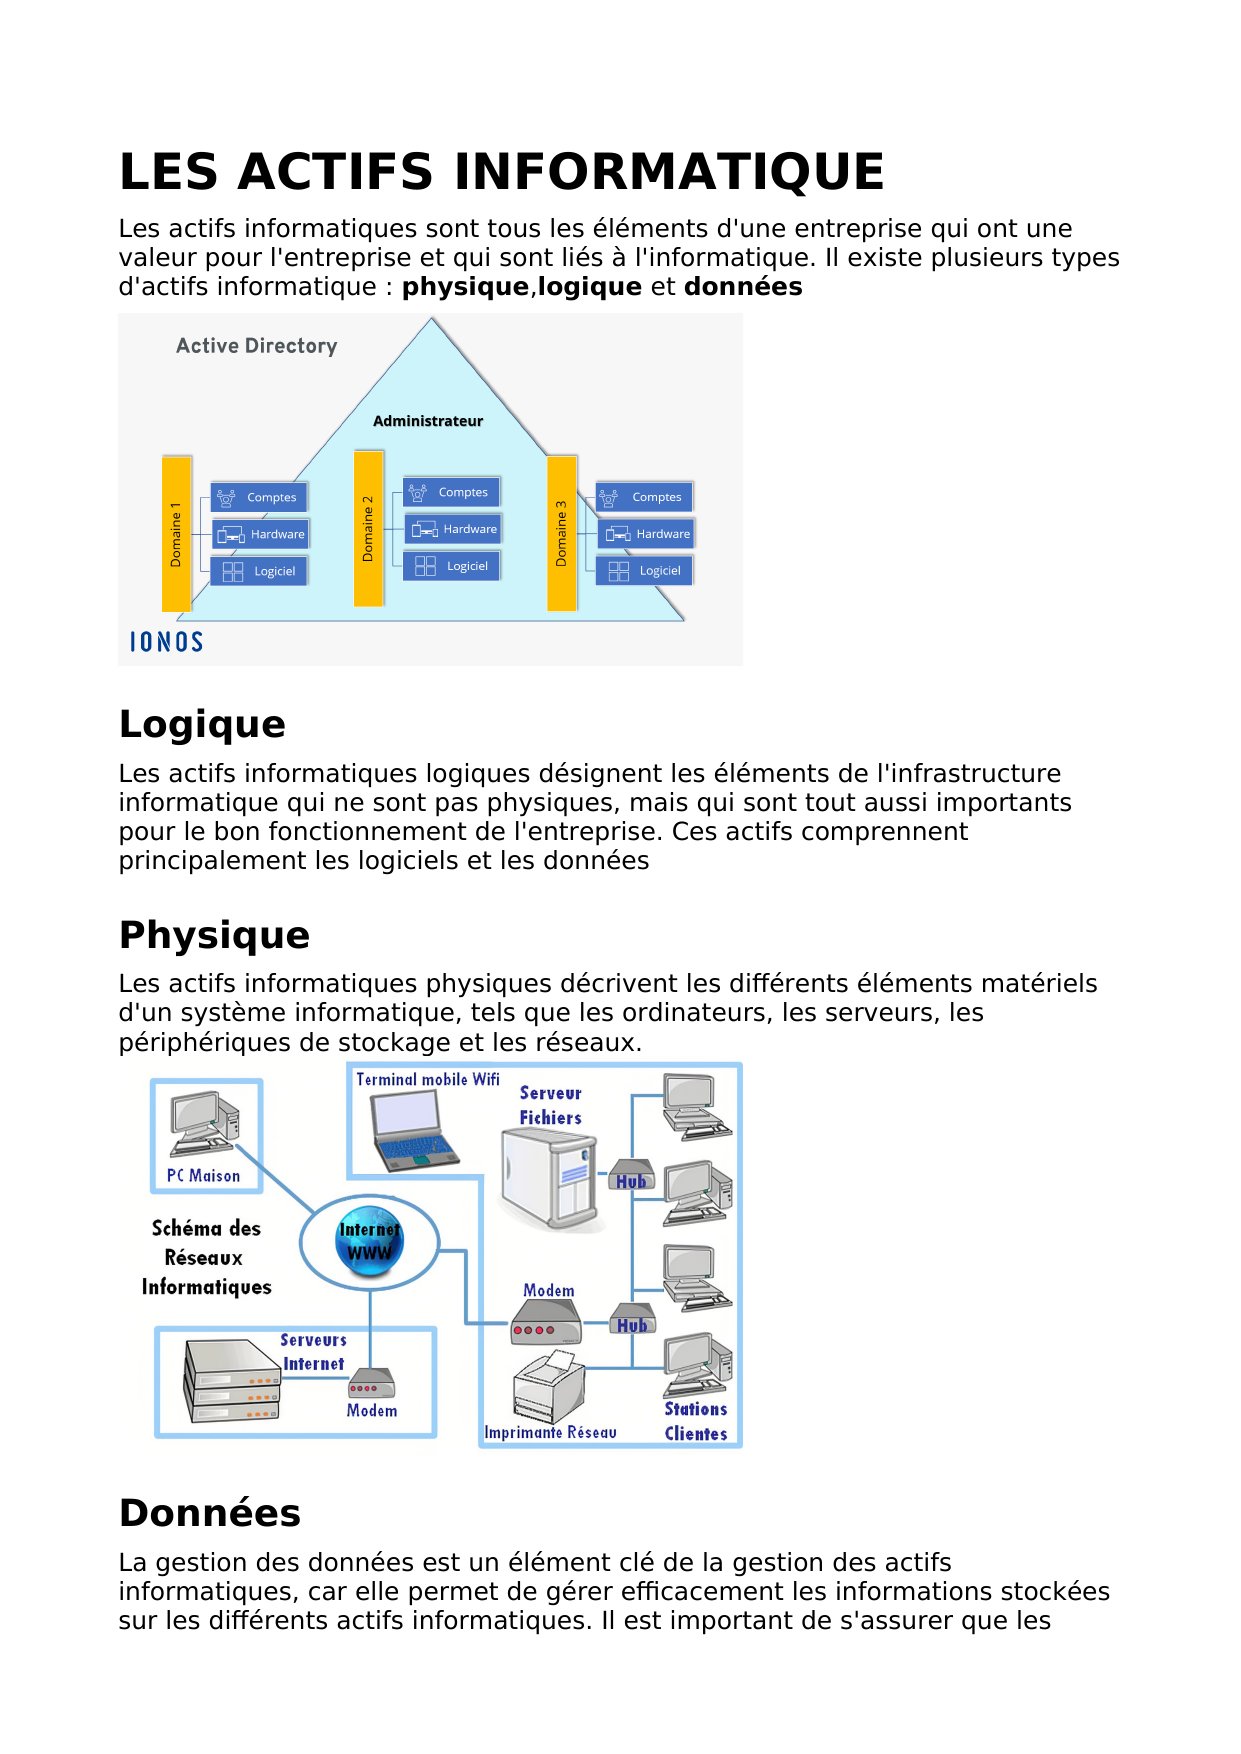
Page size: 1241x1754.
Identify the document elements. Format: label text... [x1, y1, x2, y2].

picture [118, 313, 744, 666]
text Les actifs informatiques sont tous les éléments d'une entreprise qui ont une valeur pour l'entreprise et qui sont liés à l'informatique. Il existe plusieurs types d'actifs informatique : physique,logique et données [118, 214, 1122, 301]
picture [118, 1056, 744, 1455]
text La gestion des données est un élément clé de la gestion des actifs informatiques, car elle permet de gérer efficacement les informations stockées sur les différents actifs informatiques. Il est important de s'assurer que les [118, 1548, 1122, 1635]
text Les actifs informatiques logiques désignent les éléments de l'infrastructure informatique qui ne sont pas physiques, mais qui sont tout aussi importants pour le bon fonctionnement de l'entreprise. Ces actifs comprennent principalement les logiciels et les données [118, 759, 1122, 876]
subtitle Données [118, 1492, 1122, 1535]
subtitle LES ACTIFS INFORMATIQUE [118, 143, 1122, 201]
text Les actifs informatiques physiques décrivent les différents éléments matériels d'un système informatique, tels que les ordinateurs, les serveurs, les périphériques de stockage et les réseaux. [118, 969, 1122, 1454]
subtitle Physique [118, 913, 1122, 957]
subtitle Logique [118, 703, 1122, 747]
